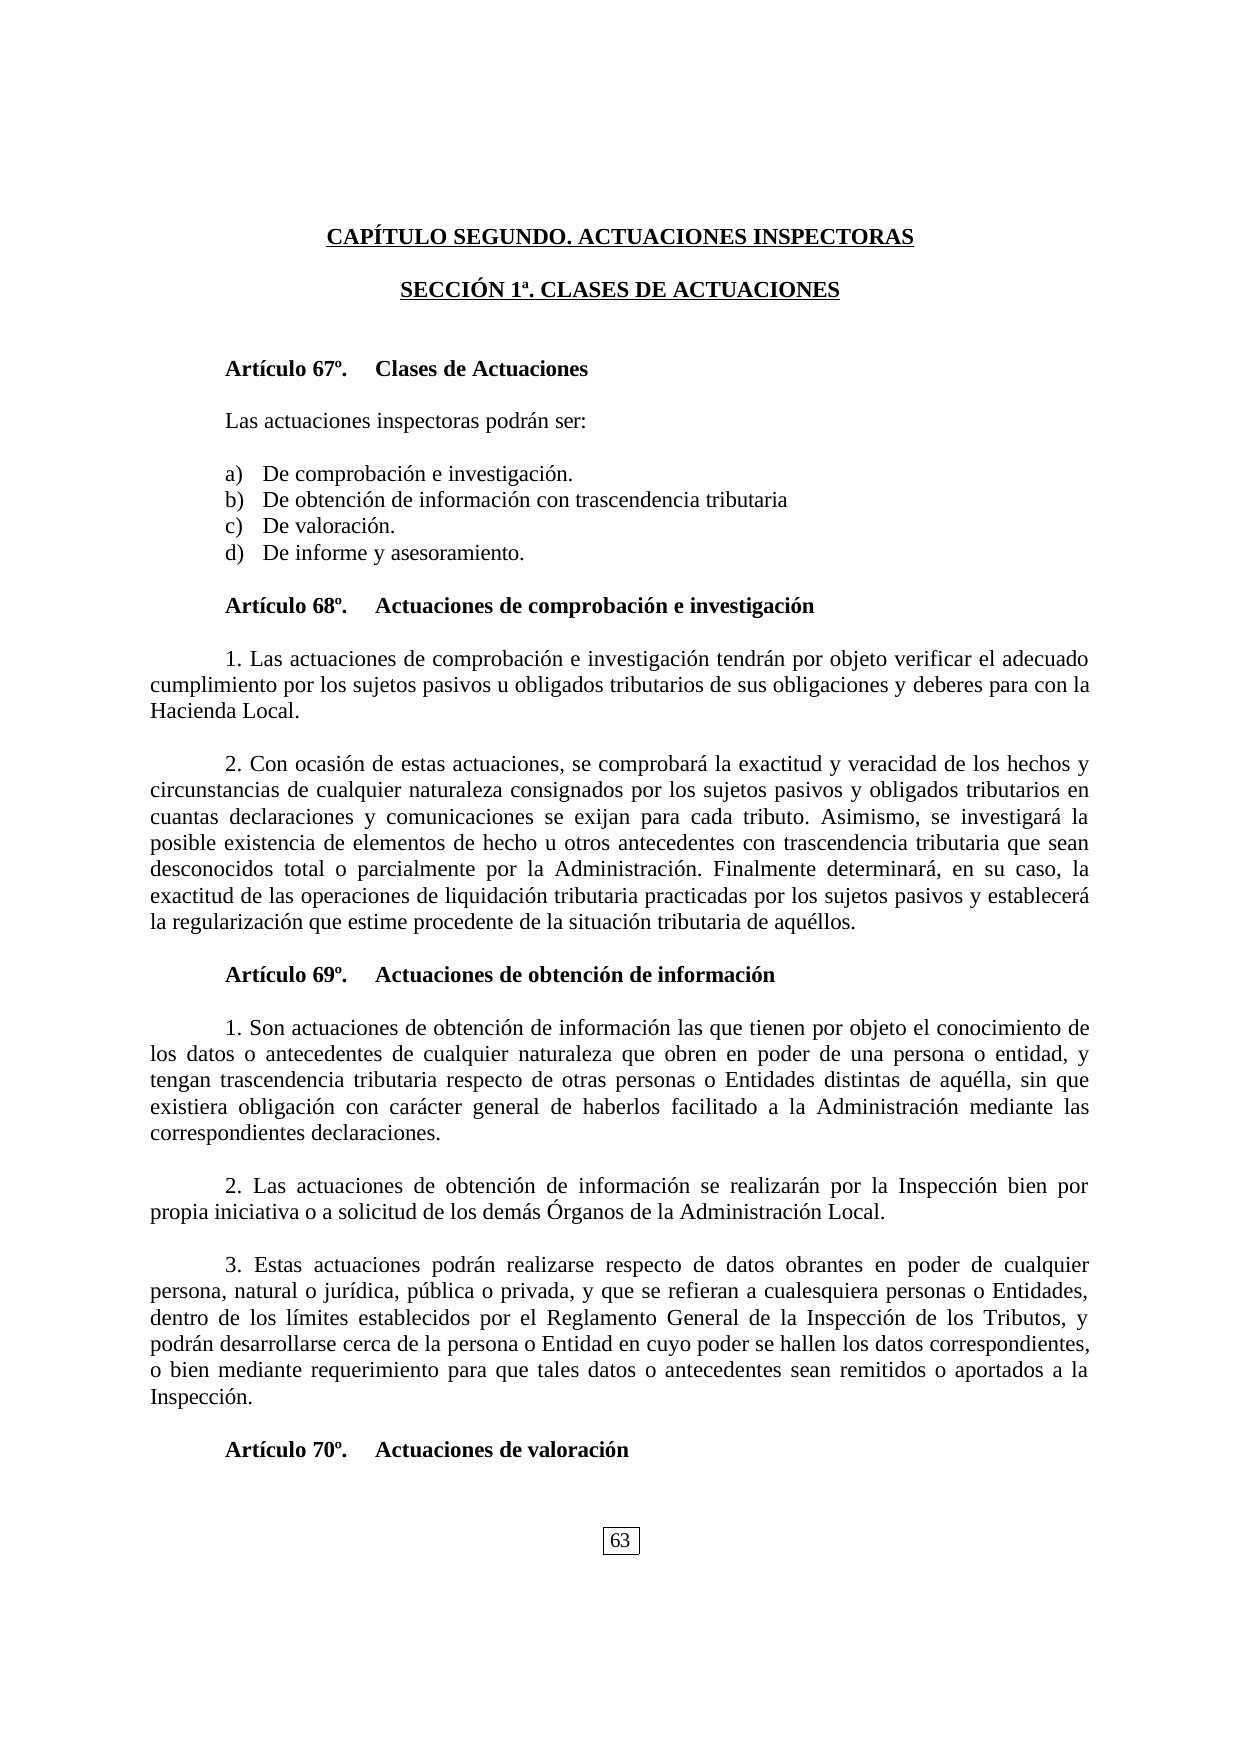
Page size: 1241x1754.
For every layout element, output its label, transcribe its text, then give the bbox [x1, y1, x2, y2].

list Estas actuaciones podrán realizarse respecto de datos obrantes en poder de cualquier persona, natural o jurídica, pública o privada, y que se refieran a cualesquiera personas o Entidades, dentro de los límites establecidos por el Reglamento General de la Inspección de los Tributos, y podrán desarrollarse cerca de la persona o Entidad en cuyo poder se hallen los datos correspondientes, o bien mediante requerimiento para que tales datos o antecedentes sean remitidos o aportados a la Inspección. [150, 1251, 1091, 1409]
list De obtención de información con trascendencia tributaria [225, 486, 1103, 513]
list De comprobación e investigación. [225, 460, 1103, 486]
subtitle Artículo 68º. Actuaciones de comprobación e investigación [225, 592, 1103, 619]
list Las actuaciones de comprobación e investigación tendrán por objeto verificar el adecuado cumplimiento por los sujetos pasivos u obligados tributarios de sus obligaciones y deberes para con la Hacienda Local. [150, 645, 1090, 724]
subtitle Artículo 70º. Actuaciones de valoración [225, 1436, 1103, 1462]
text Las actuaciones inspectoras podrán ser: [225, 407, 1103, 434]
list De informe y asesoramiento. [225, 539, 1103, 566]
list Son actuaciones de obtención de información las que tienen por objeto el conocimiento de los datos o antecedentes de cualquier naturaleza que obren en poder de una persona o entidad, y tengan trascendencia tributaria respecto de otras personas o Entidades distintas de aquélla, sin que existiera obligación con carácter general de haberlos facilitado a la Administración mediante las correspondientes declaraciones. [150, 1014, 1091, 1145]
subtitle Artículo 67º. Clases de Actuaciones [225, 355, 1103, 381]
list De valoración. [225, 513, 1103, 539]
subtitle CAPÍTULO SEGUNDO. ACTUACIONES INSPECTORAS [311, 223, 929, 249]
text SECCIÓN 1ª. CLASES DE ACTUACIONES [311, 276, 929, 302]
list Con ocasión de estas actuaciones, se comprobará la exactitud y veracidad de los hechos y circunstancias de cualquier naturaleza consignados por los sujetos pasivos y obligados tributarios en cuantas declaraciones y comunicaciones se exijan para cada tributo. Asimismo, se investigará la posible existencia de elementos de hecho u otros antecedentes con trascendencia tributaria que sean desconocidos total o parcialmente por la Administración. Finalmente determinará, en su caso, la exactitud de las operaciones de liquidación tributaria practicadas por los sujetos pasivos y establecerá la regularización que estime procedente de la situación tributaria de aquéllos. [150, 750, 1091, 934]
subtitle Artículo 69º. Actuaciones de obtención de información [225, 961, 1103, 988]
list Las actuaciones de obtención de información se realizarán por la Inspección bien por propia iniciativa o a solicitud de los demás Órganos de la Administración Local. [150, 1172, 1090, 1224]
